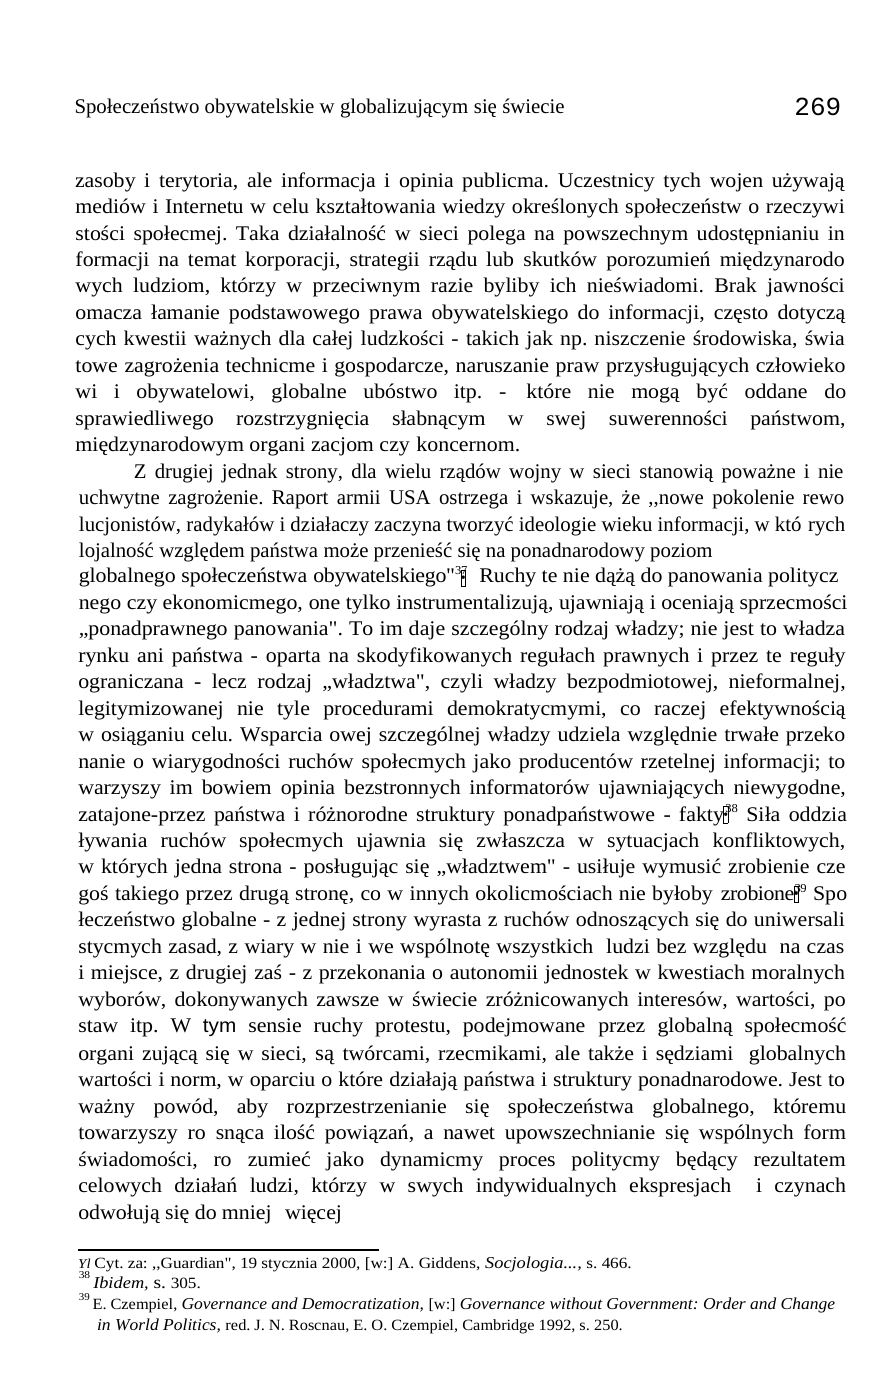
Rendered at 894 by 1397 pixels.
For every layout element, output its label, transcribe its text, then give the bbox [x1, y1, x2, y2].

text Ruchy te nie dążą do panowania politycz­ [479, 564, 858, 587]
text Społeczeństwo obywatelskie w globalizującym się świecie 269 [74, 94, 858, 123]
text „ponadprawnego panowania". To im daje szczególny rodzaj władzy; nie jest to władza rynku ani państwa - oparta na skodyfikowanych regułach prawnych i przez te reguły ograniczana - lecz rodzaj „władztwa", czyli władzy bezpodmiotowej, nieformalnej, legitymizowanej nie tyle procedurami demokratycmymi, co raczej efektywnością w osiąganiu celu. Wsparcia owej szczególnej władzy udziela względnie trwałe przeko­ nanie o wiarygodności ruchów społecmych jako producentów rzetelnej informacji; to­ warzyszy im bowiem opinia bezstronnych informatorów ujawniających niewygodne, zatajone-przez państwa i różnorodne struktury ponadpaństwowe - fakty38 Siła oddzia­ ływania ruchów społecmych ujawnia się zwłaszcza w sytuacjach konfliktowych, w których jedna strona - posługując się „władztwem" - usiłuje wymusić zrobienie cze­ goś takiego przez drugą stronę, co w innych okolicmościach nie byłoby zrobione39 Spo­ łeczeństwo globalne - z jednej strony wyrasta z ruchów odnoszących się do uniwersali­ stycmych zasad, z wiary w nie i we wspólnotę wszystkich ludzi bez względu na czas i miejsce, z drugiej zaś - z przekonania o autonomii jednostek w kwestiach moralnych wyborów, dokonywanych zawsze w świecie zróżnicowanych interesów, wartości, po­ staw itp. W tym sensie ruchy protestu, podejmowane przez globalną społecmość organi­ zującą się w sieci, są twórcami, rzecmikami, ale także i sędziami globalnych wartości i norm, w oparciu o które działają państwa i struktury ponadnarodowe. Jest to ważny powód, aby rozprzestrzenianie się społeczeństwa globalnego, któremu towarzyszy ro­ snąca ilość powiązań, a nawet upowszechnianie się wspólnych form świadomości, ro­ zumieć jako dynamicmy proces politycmy będący rezultatem celowych działań ludzi, którzy w swych indywidualnych ekspresjach i czynach odwołują się do mniej więcej [78, 616, 847, 1224]
text Yl Cyt. za: ,,Guardian", 19 stycznia 2000, [w:] A. Giddens, Socjologia..., s. 466. [78, 1253, 858, 1272]
text globalnego społeczeństwa obywatelskiego"37 [78, 564, 468, 587]
text 39 E. Czempiel, Governance and Democratization, [w:] Governance without Government: Order and Change in World Politics, red. J. N. Roscnau, E. O. Czempiel, Cambridge 1992, s. 250. [79, 1293, 847, 1334]
text 38 Ibidem, s. 305. [79, 1272, 858, 1293]
text zasoby i terytoria, ale informacja i opinia publicma. Uczestnicy tych wojen używają mediów i Internetu w celu kształtowania wiedzy określonych społeczeństw o rzeczywi­ stości społecmej. Taka działalność w sieci polega na powszechnym udostępnianiu in­ formacji na temat korporacji, strategii rządu lub skutków porozumień międzynarodo­ wych ludziom, którzy w przeciwnym razie byliby ich nieświadomi. Brak jawności omacza łamanie podstawowego prawa obywatelskiego do informacji, często dotyczą­ cych kwestii ważnych dla całej ludzkości - takich jak np. niszczenie środowiska, świa­ towe zagrożenia technicme i gospodarcze, naruszanie praw przysługujących człowieko­ wi i obywatelowi, globalne ubóstwo itp. - które nie mogą być oddane do sprawiedliwego rozstrzygnięcia słabnącym w swej suwerenności państwom, międzynarodowym organi­ zacjom czy koncernom. [75, 168, 846, 456]
text Z drugiej jednak strony, dla wielu rządów wojny w sieci stanowią poważne i nie­ uchwytne zagrożenie. Raport armii USA ostrzega i wskazuje, że ,,nowe pokolenie rewo­ lucjonistów, radykałów i działaczy zaczyna tworzyć ideologie wieku informacji, w któ­ rych lojalność względem państwa może przenieść się na ponadnarodowy poziom [79, 459, 845, 562]
text nego czy ekonomicmego, one tylko instrumentalizują, ujawniają i oceniają sprzecmości [78, 589, 858, 614]
